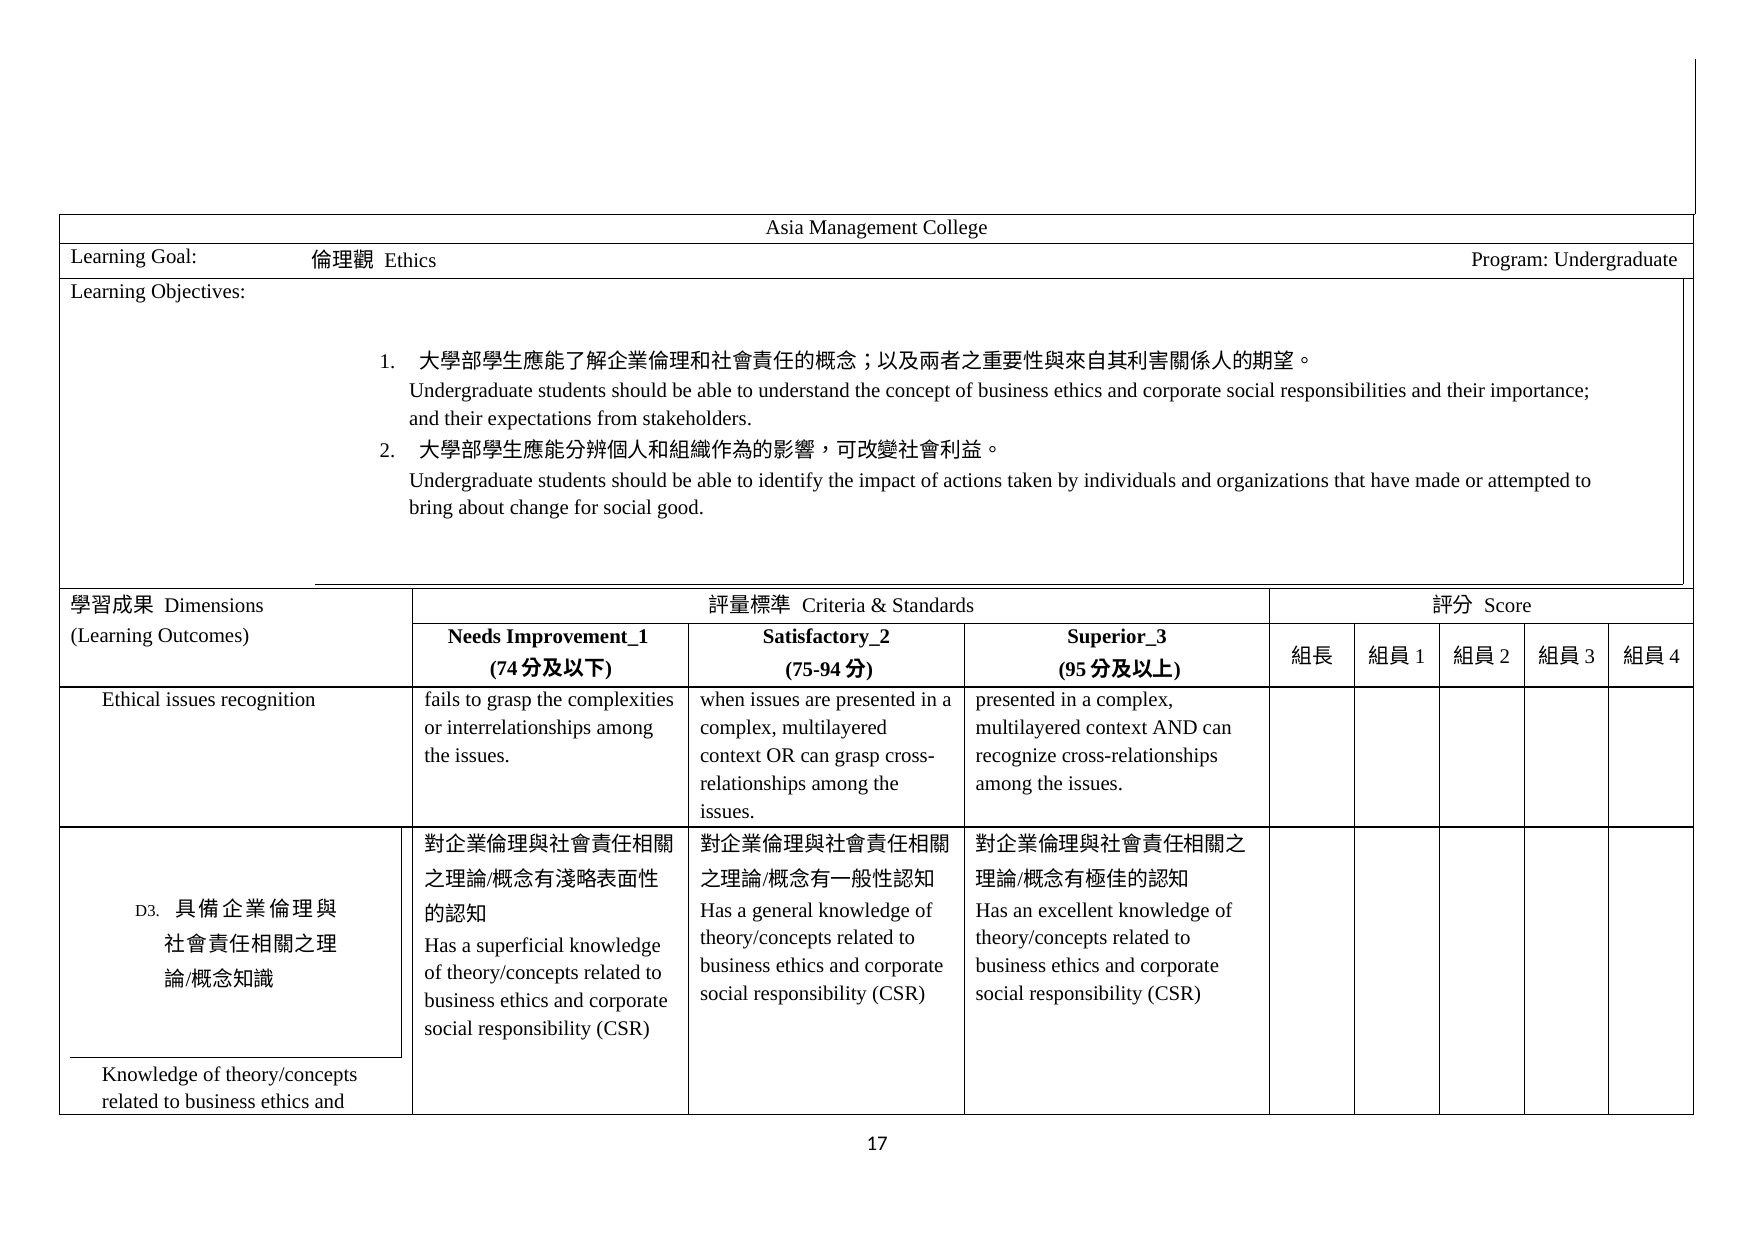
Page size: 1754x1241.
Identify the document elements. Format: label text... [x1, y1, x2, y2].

table_cell Learning Goal: [60, 244, 300, 278]
table_cell 組員4 [1609, 624, 1693, 686]
table_cell [1609, 828, 1693, 1113]
table_cell 對企業倫理與社會責任相關之理論/概念有一般性認知 Has a general knowledge of theory/concepts related to business ethics and corporate social responsibility (CSR) [689, 828, 964, 1113]
table_header Asia Management College [60, 215, 1693, 242]
table_cell Program: Undergraduate [1369, 244, 1693, 278]
table_cell [1609, 688, 1693, 826]
table_cell 對企業倫理與社會責任相關之理論/概念有淺略表面性的認知 Has a superficial knowledge of theory/concepts related to business ethics and corporate social responsibility (CSR) [413, 828, 688, 1113]
table_cell Satisfactory_2 (75-94分) [689, 624, 964, 686]
table_cell fails to grasp the complexities or interrelationships among the issues. [413, 688, 688, 826]
table_cell 組員1 [1355, 624, 1439, 686]
table_cell Superior_3 (95分及以上) [965, 624, 1269, 686]
table_cell 對企業倫理與社會責任相關之理論/概念有極佳的認知 Has an excellent knowledge of theory/concepts related to business ethics and corporate social responsibility (CSR) [965, 828, 1269, 1113]
table_cell [1270, 828, 1354, 1113]
table_cell Learning Objectives: [60, 279, 300, 588]
table_cell presented in a complex, multilayered context AND can recognize cross-relationships among the issues. [965, 688, 1269, 826]
table_cell 組員2 [1440, 624, 1524, 686]
table_cell [1355, 688, 1439, 826]
table_cell [1525, 688, 1608, 826]
table_cell 學習成果 Dimensions (Learning Outcomes) [60, 589, 412, 686]
table_cell Needs Improvement_1 (74分及以下) [413, 624, 688, 686]
table_cell [1525, 828, 1608, 1113]
table_cell 評量標準 Criteria & Standards [413, 589, 1269, 623]
table_cell 組員3 [1525, 624, 1608, 686]
table_cell 大學部學生應能了解企業倫理和社會責任的概念；以及兩者之重要性與來自其利害關係人的期望。 Undergraduate students should be able to understand the concept of business ethics and corporate social responsibilities and their importance; and their expectations from stakeholders. 大學部學生應能分辨個人和組織作為的影響，可改變社會利益。 Undergraduate students should be able to identify the impact of actions taken by individuals and organizations that have made or attempted to bring about change for social good. [300, 279, 1693, 588]
table_cell [1270, 688, 1354, 826]
table_cell [1440, 828, 1524, 1113]
table_cell 具備企業倫理與社會責任相關之理論/概念知識 Knowledge of theory/concepts related to business ethics and [60, 828, 412, 1113]
table_cell [1440, 688, 1524, 826]
table_cell 組長 [1270, 624, 1354, 686]
table_cell 能區辨倫理道德議題 Ethical issues recognition [60, 688, 412, 826]
table_cell when issues are presented in a complex, multilayered context OR can grasp cross-relationships among the issues. [689, 688, 964, 826]
table_cell 評分 Score [1270, 589, 1693, 623]
table_cell [1355, 828, 1439, 1113]
table_cell 倫理觀 Ethics [300, 244, 1369, 278]
